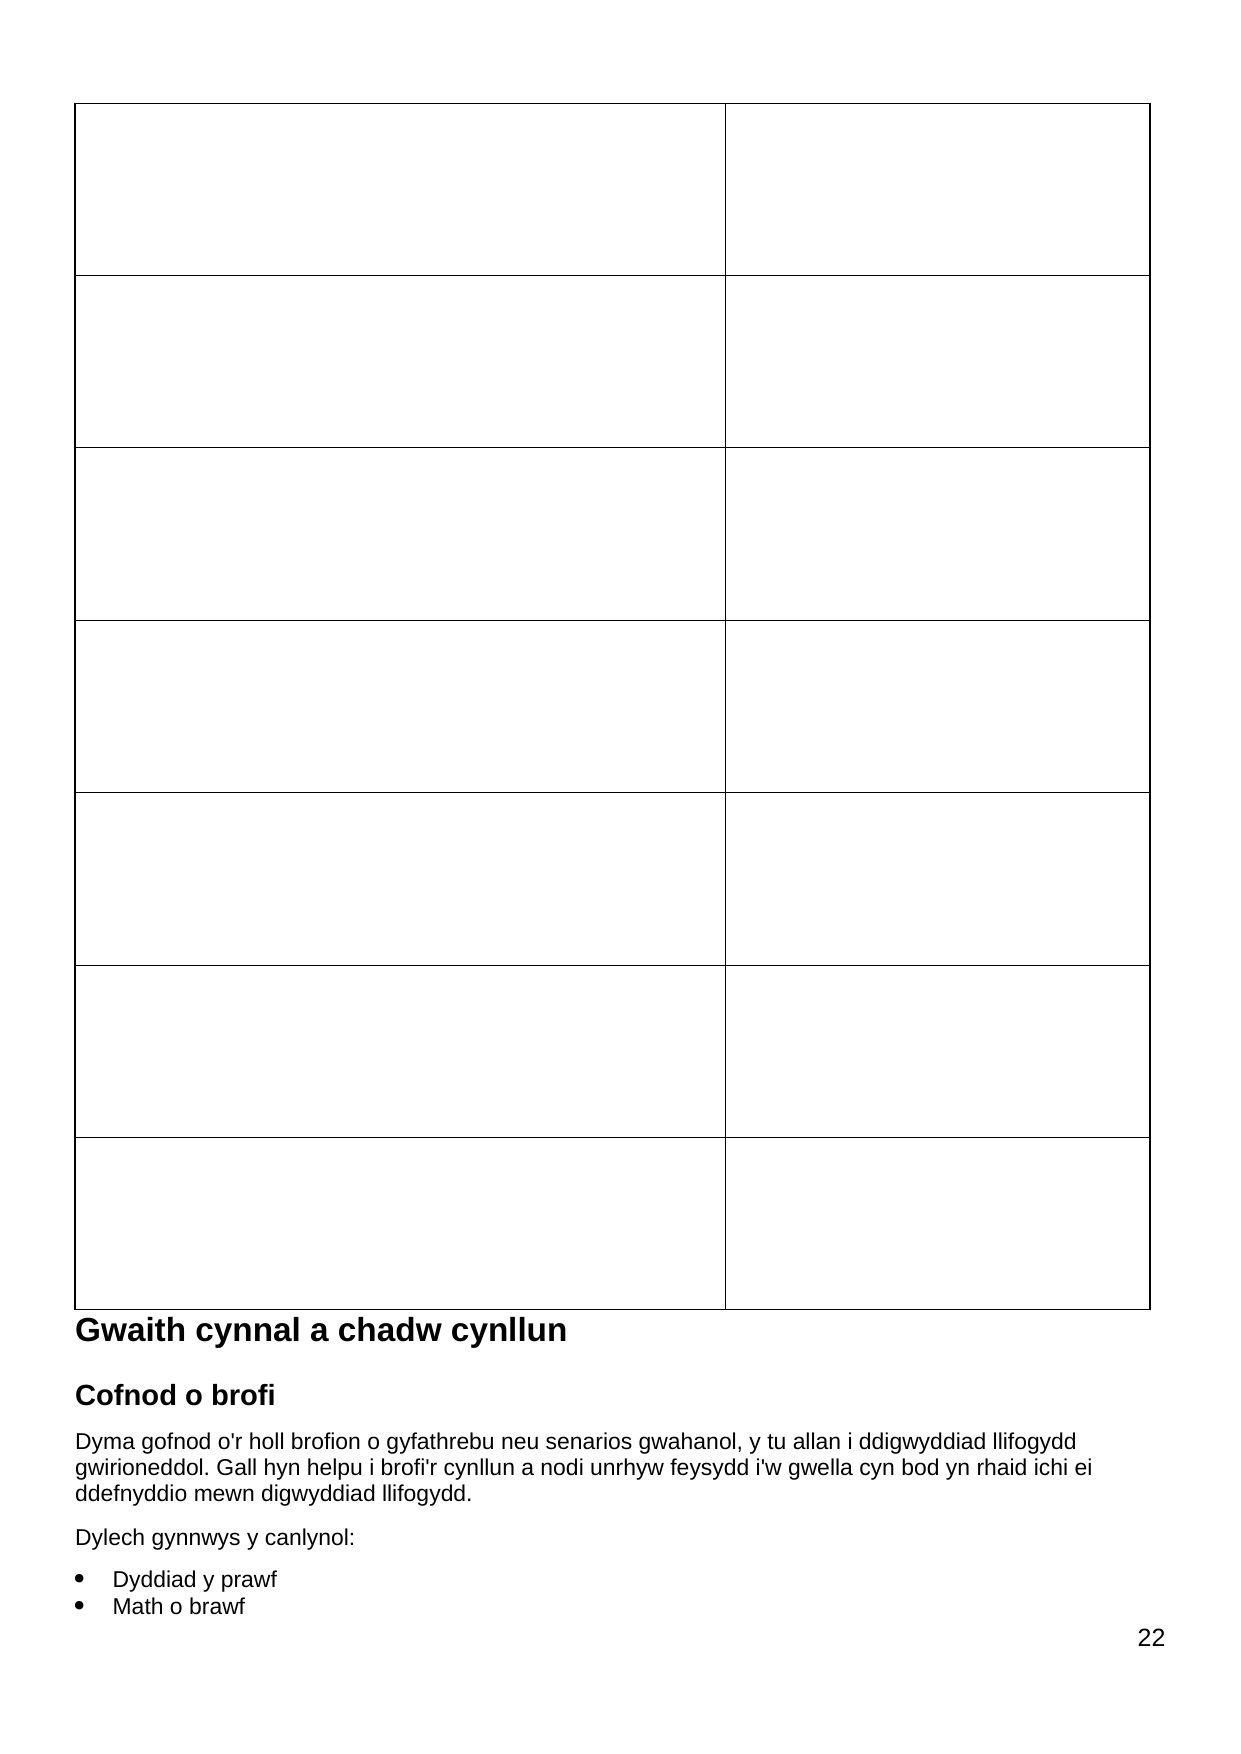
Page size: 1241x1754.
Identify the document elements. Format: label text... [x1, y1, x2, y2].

table_cell [76, 966, 725, 1137]
table_cell [76, 448, 725, 620]
text Gwaith cynnal a chadw cynllun Cofnod o brofi [75, 1310, 1165, 1411]
table_cell [726, 621, 1149, 792]
table_cell [76, 793, 725, 964]
table_cell [76, 104, 725, 275]
table_cell [76, 621, 725, 792]
table_cell [726, 104, 1149, 275]
table_cell [726, 1138, 1149, 1309]
text Dylech gynnwys y canlynol: [75, 1523, 1165, 1550]
table_cell [726, 966, 1149, 1137]
list Math o brawf [75, 1593, 1165, 1620]
table_cell [726, 276, 1149, 447]
list Dyddiad y prawf [75, 1566, 1165, 1593]
text Dyma gofnod o'r holl brofion o gyfathrebu neu senarios gwahanol, y tu allan i ddigwyddiad llifogydd gwirioneddol. Gall hyn helpu i brofi'r cynllun a nodi unrhyw feysydd i'w gwella cyn bod yn rhaid ichi ei ddefnyddio mewn digwyddiad llifogydd. [75, 1428, 1165, 1507]
table_cell [726, 448, 1149, 620]
table_cell [76, 1138, 725, 1309]
table_cell [76, 276, 725, 447]
table_cell [726, 793, 1149, 964]
